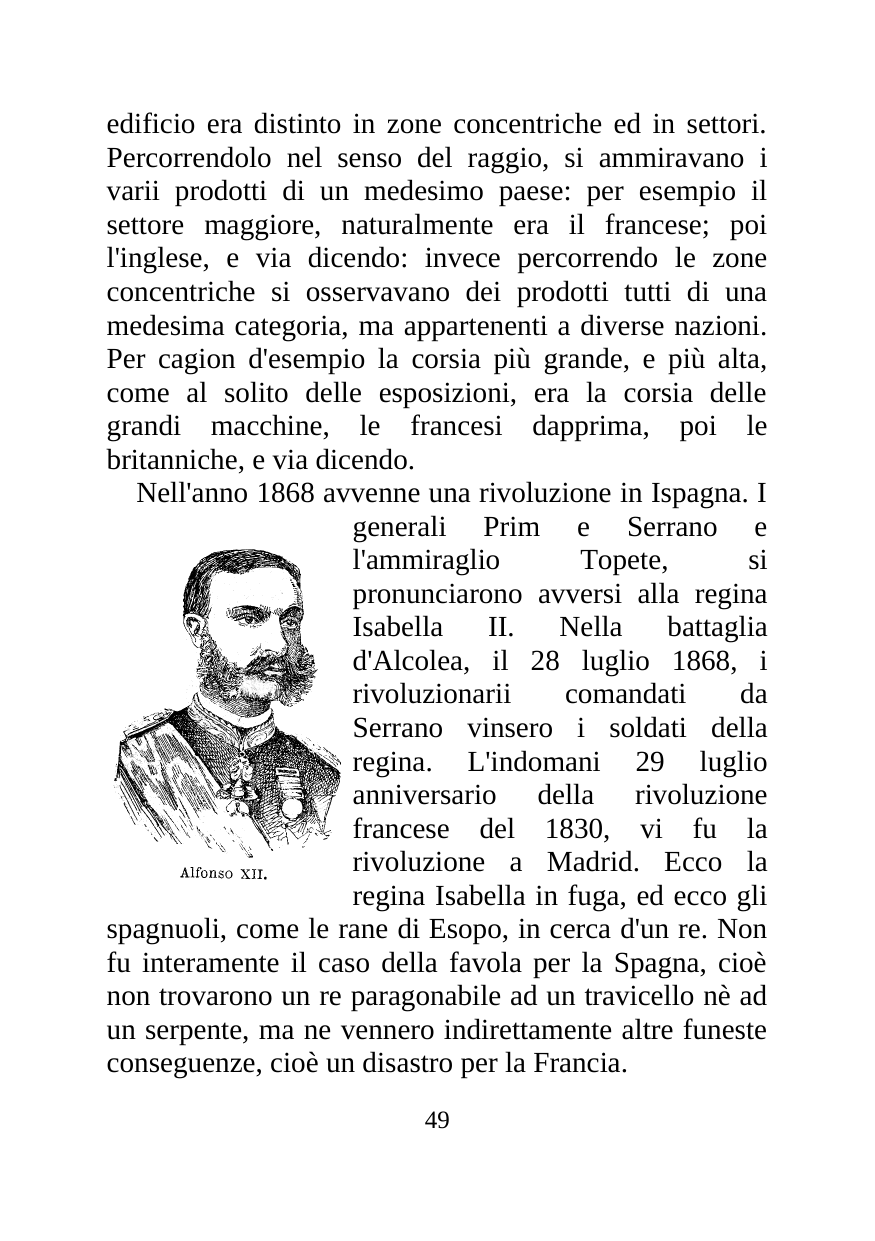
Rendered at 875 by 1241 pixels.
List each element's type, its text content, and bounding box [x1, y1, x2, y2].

picture [103, 535, 353, 890]
text edificio era distinto in zone concentriche ed in settori. Percorrendolo nel senso del raggio, si ammiravano i varii prodotti di un medesimo paese: per esempio il settore maggiore, naturalmente era il francese; poi l'inglese, e via dicendo: invece percorrendo le zone concentriche si osservavano dei prodotti tutti di una medesima categoria, ma appartenenti a diverse nazioni. Per cagion d'esempio la corsia più grande, e più alta, come al solito delle esposizioni, era la corsia delle grandi macchine, le francesi dapprima, poi le britanniche, e via dicendo. [106, 106, 768, 475]
text Nell'anno 1868 avvenne una rivoluzione in Ispagna. I generali Prim e Serrano e l'ammiraglio Topete, si pronunciarono avversi alla regina Isabella II. Nella battaglia d'Alcolea, il 28 luglio 1868, i rivoluzionarii comandati da Serrano vinsero i soldati della regina. L'indomani 29 luglio anniversario della rivoluzione francese del 1830, vi fu la rivoluzione a Madrid. Ecco la regina Isabella in fuga, ed ecco gli spagnuoli, come le rane di Esopo, in cerca d'un re. Non fu interamente il caso della favola per la Spagna, cioè non trovarono un re paragonabile ad un travicello nè ad un serpente, ma ne vennero indirettamente altre funeste conseguenze, cioè un disastro per la Francia. [106, 475, 768, 1079]
